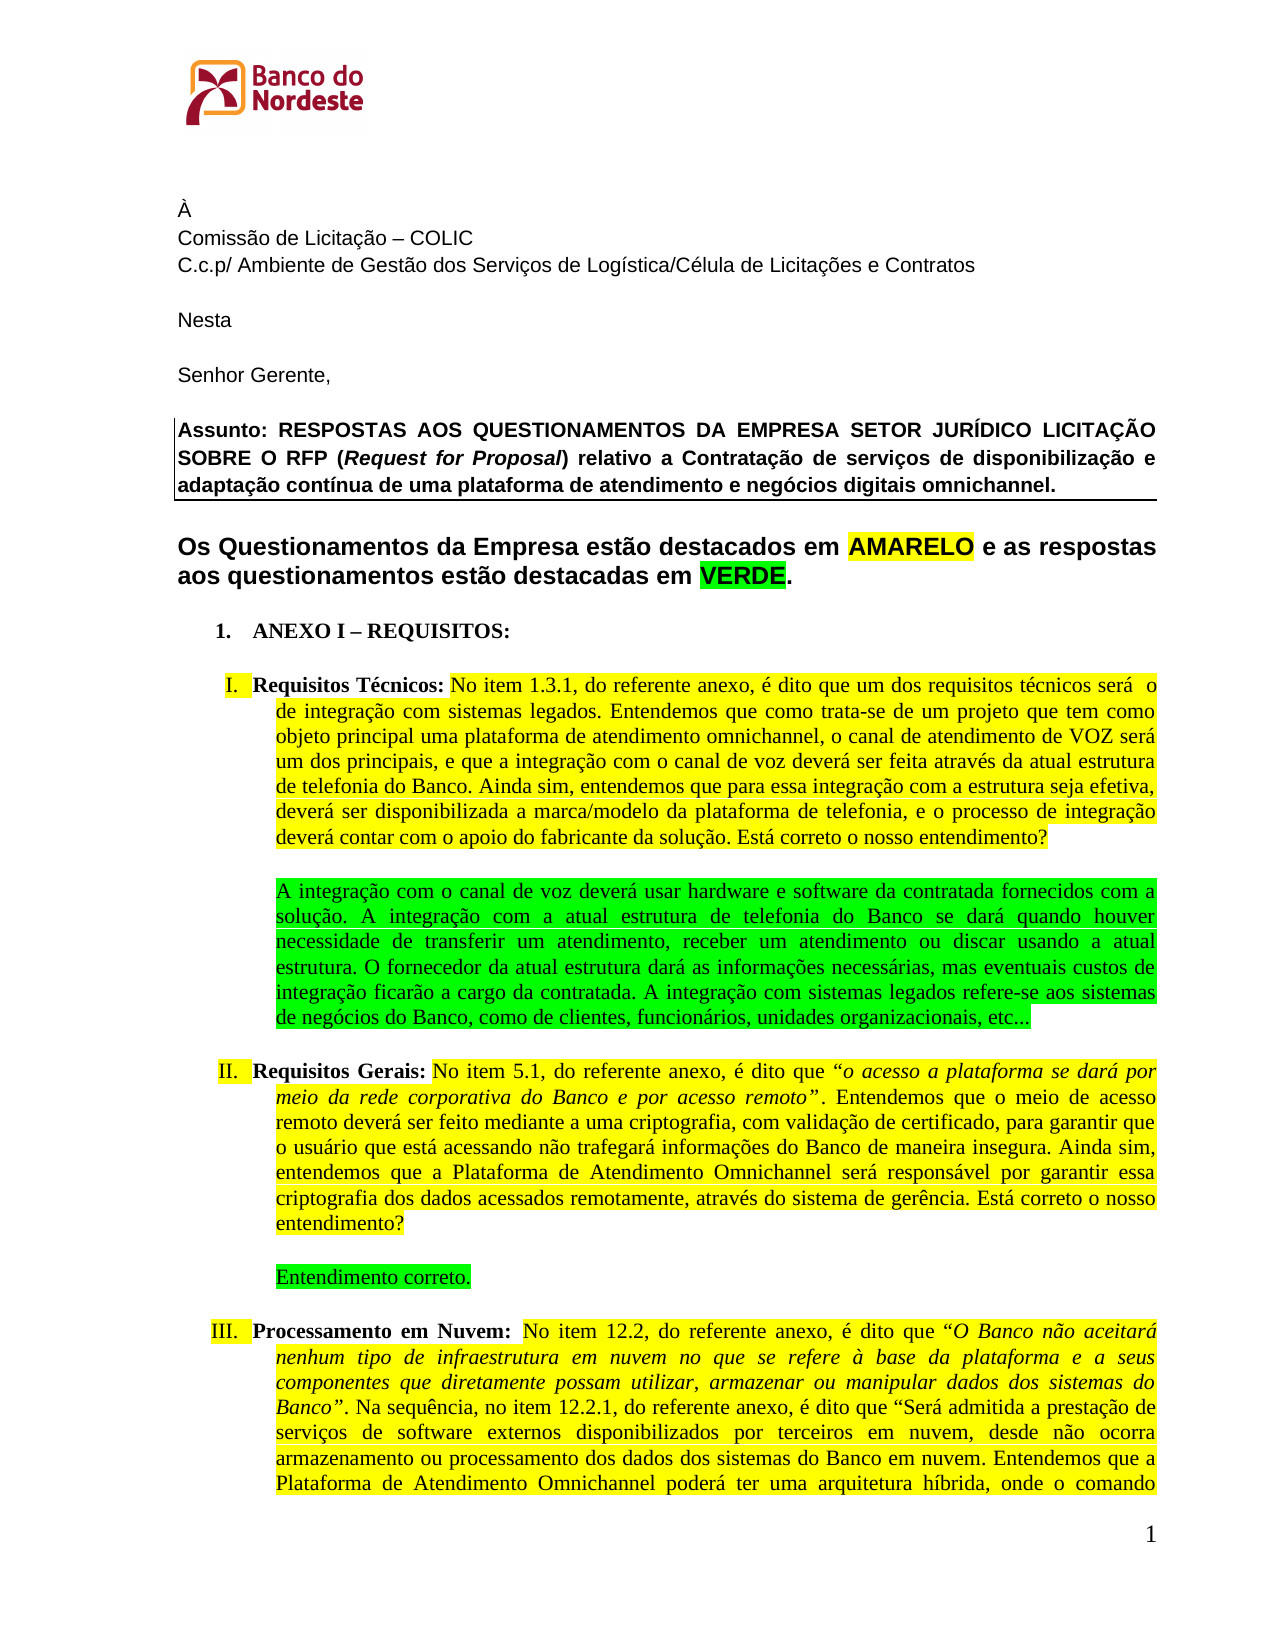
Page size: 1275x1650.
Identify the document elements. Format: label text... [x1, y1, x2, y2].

list Requisitos Técnicos: No item 1.3.1, do referente anexo, é dito que um dos requisitos técnicos será o de integração com sistemas legados. Entendemos que como trata-se de um projeto que tem como objeto principal uma plataforma de atendimento omnichannel, o canal de atendimento de VOZ será um dos principais, e que a integração com o canal de voz deverá ser feita através da atual estrutura de telefonia do Banco. Ainda sim, entendemos que para essa integração com a estrutura seja efetiva, deverá ser disponibilizada a marca/modelo da plataforma de telefonia, e o processo de integração deverá contar com o apoio do fabricante da solução. Está correto o nosso entendimento? [238, 672, 1157, 849]
list Requisitos Gerais: No item 5.1, do referente anexo, é dito que “o acesso a plataforma se dará por meio da rede corporativa do Banco e por acesso remoto”. Entendemos que o meio de acesso remoto deverá ser feito mediante a uma criptografia, com validação de certificado, para garantir que o usuário que está acessando não trafegará informações do Banco de maneira insegura. Ainda sim, entendemos que a Plataforma de Atendimento Omnichannel será responsável por garantir essa criptografia dos dados acessados remotamente, através do sistema de gerência. Está correto o nosso entendimento? [238, 1058, 1157, 1235]
text Os Questionamentos da Empresa estão destacados em AMARELO e as respostas aos questionamentos estão destacadas em VERDE. [177, 532, 1157, 589]
picture [177, 48, 375, 137]
text Entendimento correto. [276, 1264, 1157, 1289]
text A integração com o canal de voz deverá usar hardware e software da contratada fornecidos com a solução. A integração com a atual estrutura de telefonia do Banco se dará quando houver necessidade de transferir um atendimento, receber um atendimento ou discar usando a atual estrutura. O fornecedor da atual estrutura dará as informações necessárias, mas eventuais custos de integração ficarão a cargo da contratada. A integração com sistemas legados refere-se aos sistemas de negócios do Banco, como de clientes, funcionários, unidades organizacionais, etc... [276, 878, 1157, 1029]
text C.c.p/ Ambiente de Gestão dos Serviços de Logística/Célula de Licitações e Contratos [177, 253, 1157, 277]
text Senhor Gerente, [177, 363, 1157, 387]
list ANEXO I – REQUISITOS: [215, 618, 1157, 643]
list Processamento em Nuvem: No item 12.2, do referente anexo, é dito que “O Banco não aceitará nenhum tipo de infraestrutura em nuvem no que se refere à base da plataforma e a seus componentes que diretamente possam utilizar, armazenar ou manipular dados dos sistemas do Banco”. Na sequência, no item 12.2.1, do referente anexo, é dito que “Será admitida a prestação de serviços de software externos disponibilizados por terceiros em nuvem, desde não ocorra armazenamento ou processamento dos dados dos sistemas do Banco em nuvem. Entendemos que a Plataforma de Atendimento Omnichannel poderá ter uma arquitetura híbrida, onde o comando [238, 1318, 1157, 1495]
text Assunto: RESPOSTAS AOS QUESTIONAMENTOS DA EMPRESA SETOR JURÍDICO LICITAÇÃO SOBRE O RFP (Request for Proposal) relativo a Contratação de serviços de disponibilização e adaptação contínua de uma plataforma de atendimento e negócios digitais omnichannel. [175, 418, 1157, 499]
text Comissão de Licitação – COLIC [177, 226, 1157, 250]
text À [177, 198, 1157, 222]
text Nesta [177, 308, 1157, 332]
